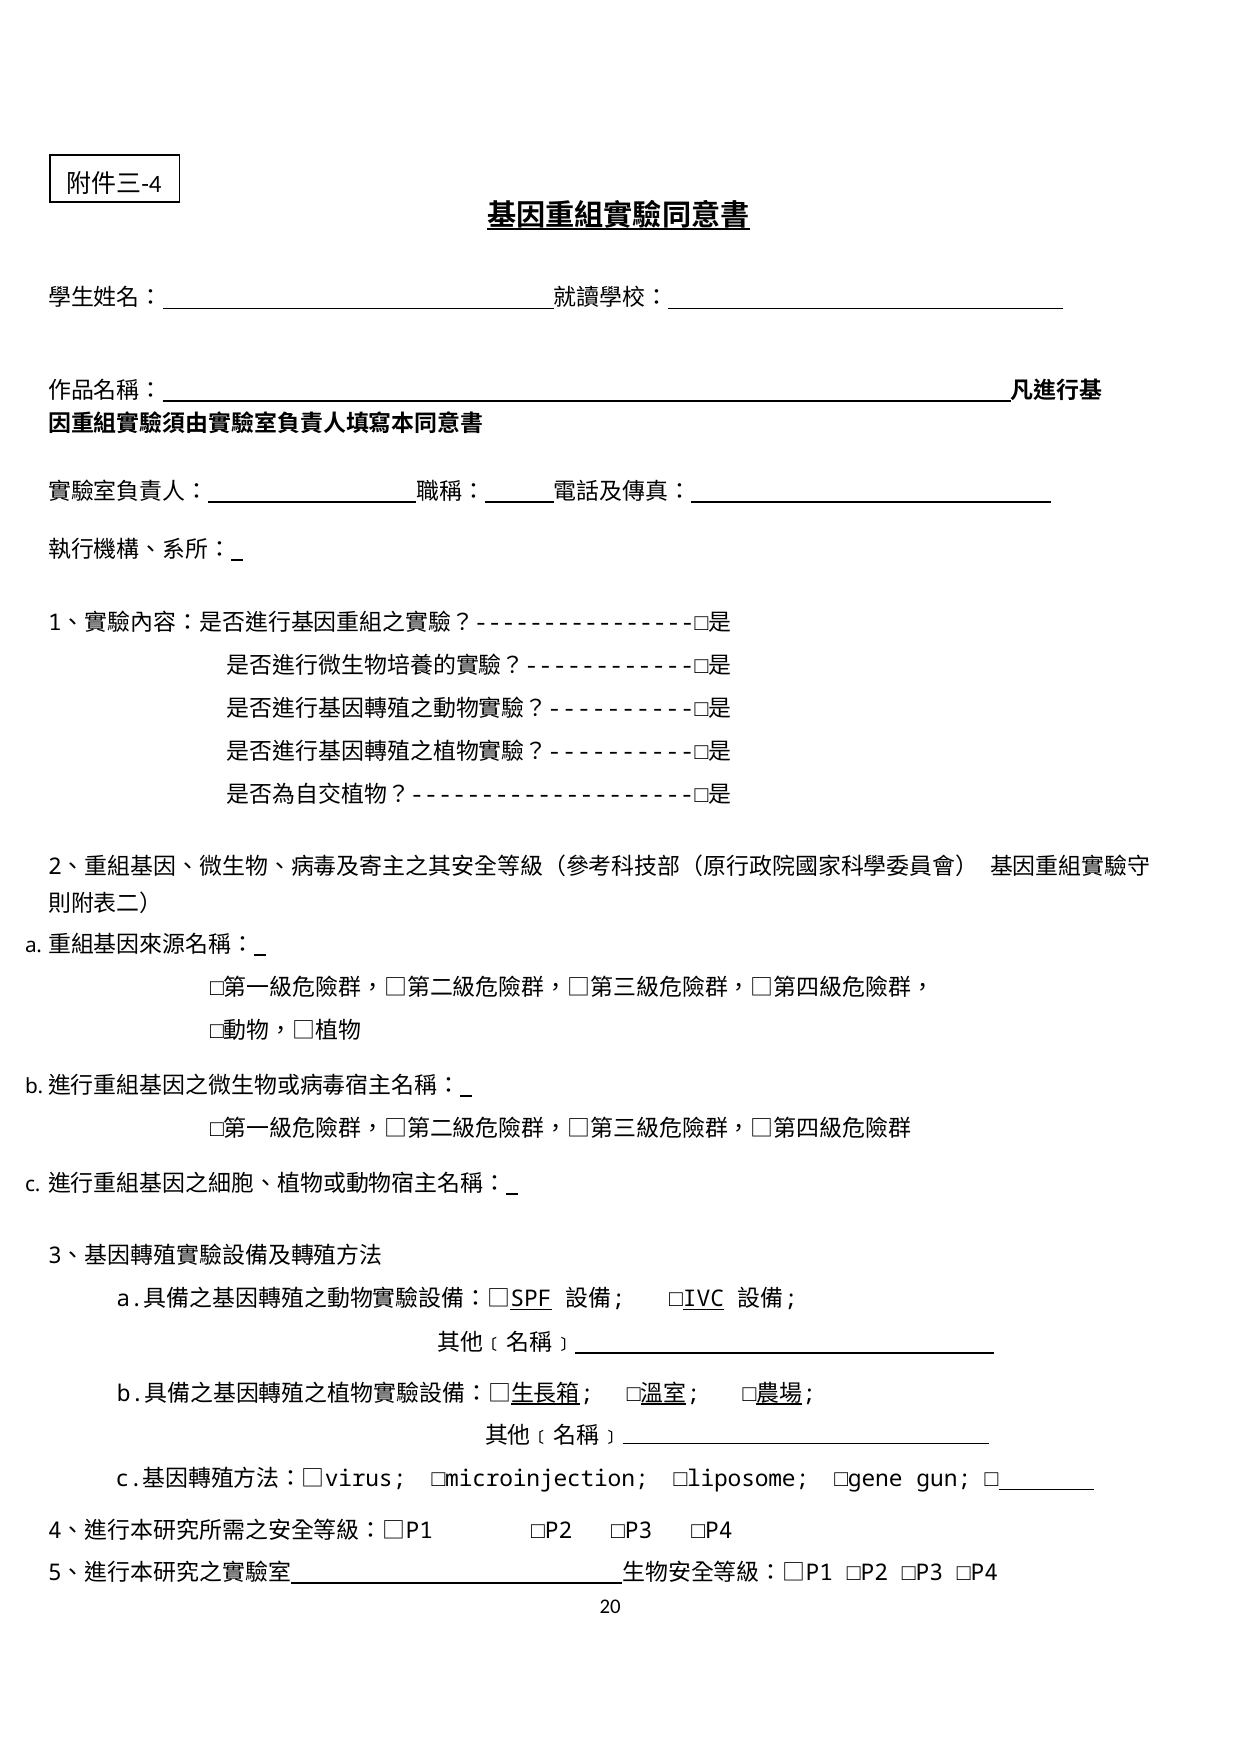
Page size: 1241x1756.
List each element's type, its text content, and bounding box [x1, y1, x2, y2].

text 4、進行本研究所需之安全等級：□P1 □P2 □P3 □P4 [48, 1511, 993, 1545]
text 3、基因轉殖實驗設備及轉殖方法 [48, 1237, 1172, 1271]
text 作品名稱： 凡進行基因重組實驗須由實驗室負責人填寫本同意書 [48, 372, 1124, 438]
list 進行重組基因之細胞、植物或動物宿主名稱： [25, 1164, 1172, 1198]
text 附件三-4 [66, 163, 163, 194]
text 是否為自交植物？ □是 [48, 776, 1172, 809]
text □第一級危險群，□第二級危險群，□第三級危險群，□第四級危險群 [210, 1109, 1172, 1143]
text 1、實驗內容：是否進行基因重組之實驗？ □是 [48, 604, 1172, 637]
text 實驗室負責人： 職稱： 電話及傳真： [48, 473, 1172, 506]
list 重組基因來源名稱： [25, 926, 1172, 959]
text 是否進行基因轉殖之動物實驗？ □是 [48, 690, 1172, 723]
text 學生姓名： 就讀學校： [48, 279, 1172, 312]
text □第一級危險群，□第二級危險群，□第三級危險群，□第四級危險群， [210, 969, 1172, 1002]
text 其他﹝名稱﹞ [48, 1323, 995, 1357]
text 其他﹝名稱﹞ [485, 1417, 1172, 1450]
list 進行重組基因之微生物或病毒宿主名稱： [25, 1066, 1172, 1100]
subtitle 基因重組實驗同意書 [265, 192, 971, 234]
text a.具備之基因轉殖之動物實驗設備：□SPF 設備; □IVC 設備; [48, 1280, 1172, 1314]
text b.具備之基因轉殖之植物實驗設備：□生長箱; □溫室; □農場; [48, 1375, 1136, 1408]
text 是否進行基因轉殖之植物實驗？ □是 [48, 733, 1172, 766]
text □動物，□植物 [210, 1012, 1172, 1045]
text c.基因轉殖方法：□virus; □microinjection; □liposome; □gene gun; □ [48, 1460, 1172, 1493]
text 是否進行微生物培養的實驗？ □是 [48, 647, 1172, 680]
text 執行機構、系所： [48, 531, 1172, 564]
text 5、進行本研究之實驗室 生物安全等級：□P1 □P2 □P3 □P4 [48, 1554, 1172, 1587]
text 2、重組基因、微生物、病毒及寄主之其安全等級（參考科技部（原行政院國家科學委員會） 基因重組實驗守則附表二） [48, 848, 1172, 918]
